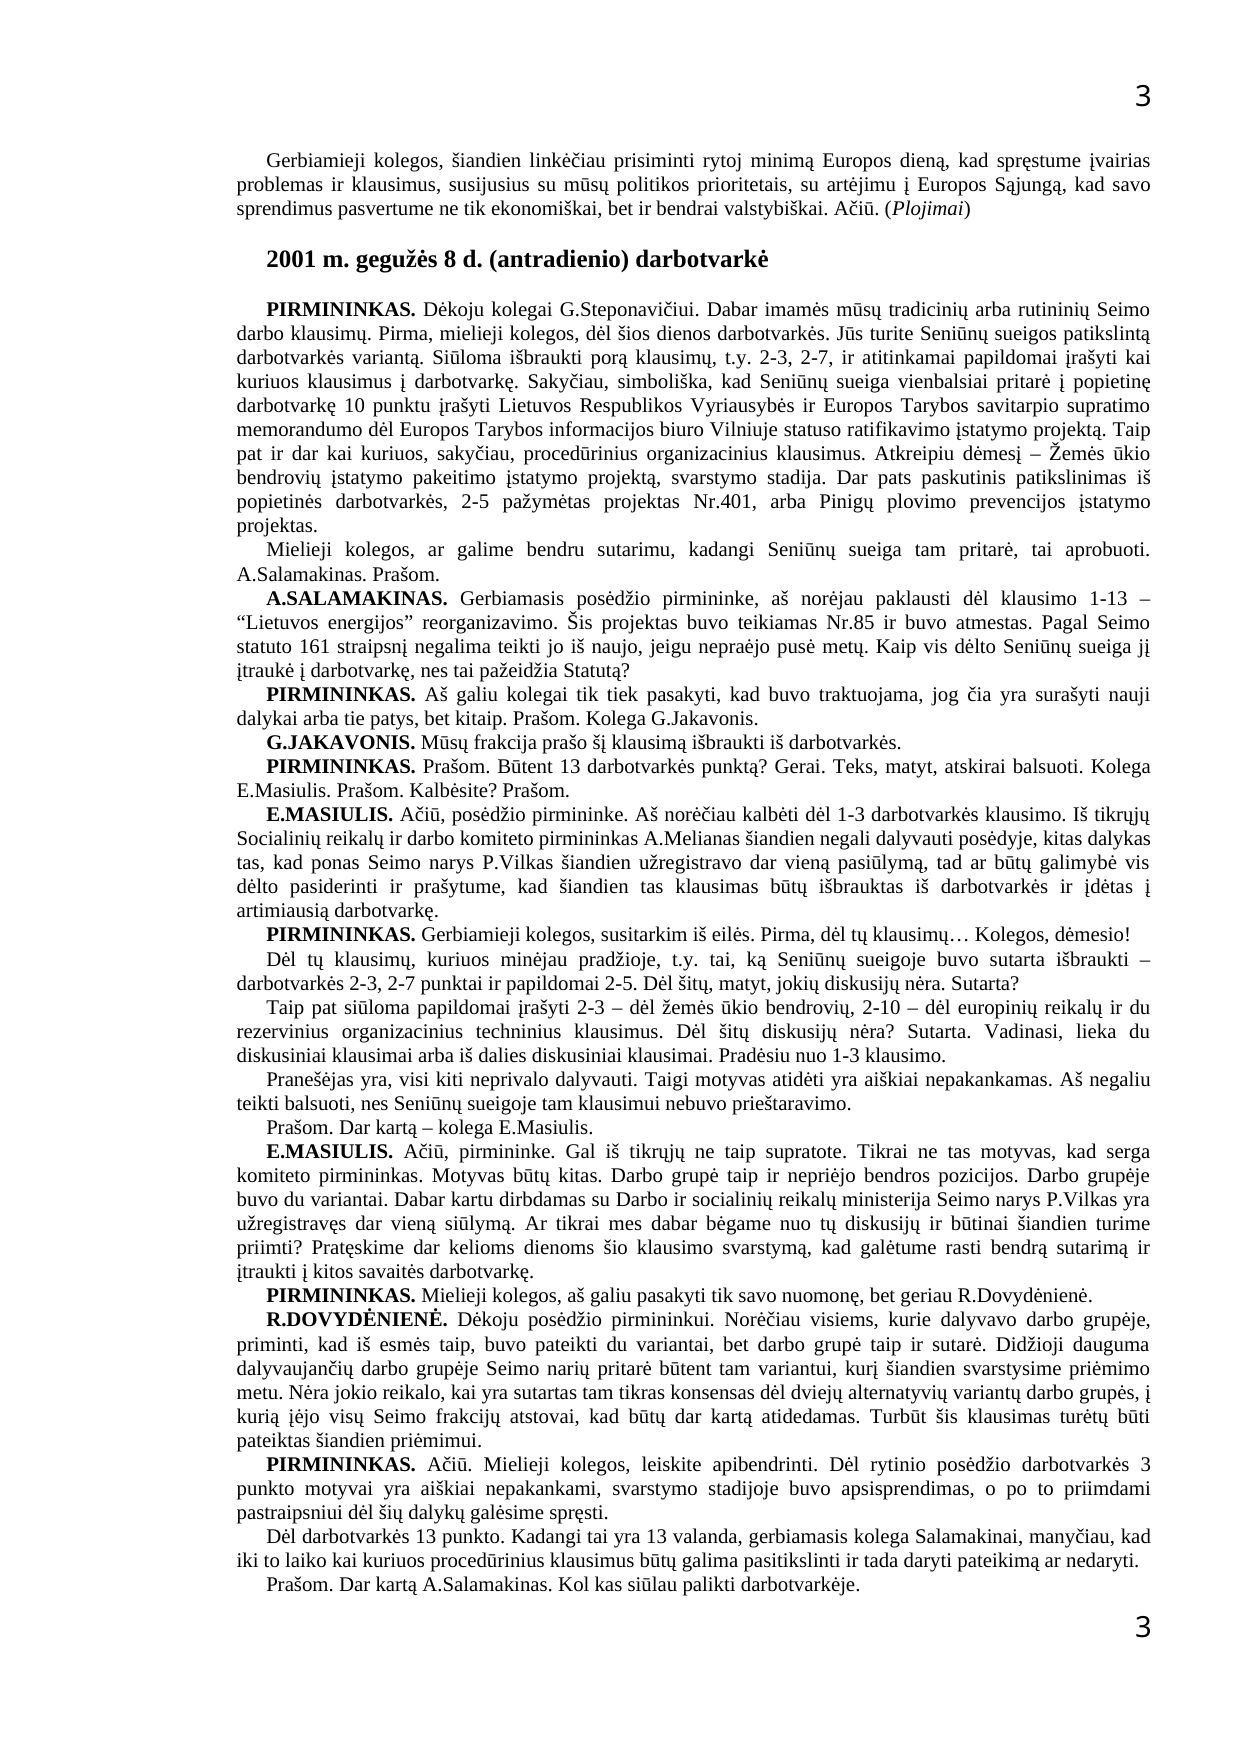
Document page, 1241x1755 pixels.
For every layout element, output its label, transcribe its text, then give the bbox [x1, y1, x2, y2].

text Dėl darbotvarkės 13 punkto. Kadangi tai yra 13 valanda, gerbiamasis kolega Salamakinai, manyčiau, kad iki to laiko kai kuriuos procedūrinius klausimus būtų galima pasitikslinti ir tada daryti pateikimą ar nedaryti. [236, 1524, 1152, 1572]
text Dėl tų klausimų, kuriuos minėjau pradžioje, t.y. tai, ką Seniūnų sueigoje buvo sutarta išbraukti – darbotvarkės 2-3, 2-7 punktai ir papildomai 2-5. Dėl šitų, matyt, jokių diskusijų nėra. Sutarta? [236, 946, 1152, 994]
text PIRMININKAS. Ačiū. Mielieji kolegos, leiskite apibendrinti. Dėl rytinio posėdžio darbotvarkės 3 punkto motyvai yra aiškiai nepakankami, svarstymo stadijoje buvo apsisprendimas, o po to priimdami pastraipsniui dėl šių dalykų galėsime spręsti. [236, 1452, 1152, 1524]
text Gerbiamieji kolegos, šiandien linkėčiau prisiminti rytoj minimą Europos dieną, kad spręstume įvairias problemas ir klausimus, susijusius su mūsų politikos prioritetais, su artėjimu į Europos Sąjungą, kad savo sprendimus pasvertume ne tik ekonomiškai, bet ir bendrai valstybiškai. Ačiū. (Plojimai) [236, 148, 1152, 220]
text Pranešėjas yra, visi kiti neprivalo dalyvauti. Taigi motyvas atidėti yra aiškiai nepakankamas. Aš negaliu teikti balsuoti, nes Seniūnų sueigoje tam klausimui nebuvo prieštaravimo. [236, 1067, 1152, 1115]
text PIRMININKAS. Gerbiamieji kolegos, susitarkim iš eilės. Pirma, dėl tų klausimų… Kolegos, dėmesio! [236, 922, 1152, 946]
text Prašom. Dar kartą – kolega E.Masiulis. [236, 1115, 1152, 1139]
text E.MASIULIS. Ačiū, pirmininke. Gal iš tikrųjų ne taip supratote. Tikrai ne tas motyvas, kad serga komiteto pirmininkas. Motyvas būtų kitas. Darbo grupė taip ir nepriėjo bendros pozicijos. Darbo grupėje buvo du variantai. Dabar kartu dirbdamas su Darbo ir socialinių reikalų ministerija Seimo narys P.Vilkas yra užregistravęs dar vieną siūlymą. Ar tikrai mes dabar bėgame nuo tų diskusijų ir būtinai šiandien turime priimti? Pratęskime dar kelioms dienoms šio klausimo svarstymą, kad galėtume rasti bendrą sutarimą ir įtraukti į kitos savaitės darbotvarkę. [236, 1139, 1152, 1283]
text Prašom. Dar kartą A.Salamakinas. Kol kas siūlau palikti darbotvarkėje. [236, 1572, 1152, 1596]
text E.MASIULIS. Ačiū, posėdžio pirmininke. Aš norėčiau kalbėti dėl 1-3 darbotvarkės klausimo. Iš tikrųjų Socialinių reikalų ir darbo komiteto pirmininkas A.Melianas šiandien negali dalyvauti posėdyje, kitas dalykas tas, kad ponas Seimo narys P.Vilkas šiandien užregistravo dar vieną pasiūlymą, tad ar būtų galimybė vis dėlto pasiderinti ir prašytume, kad šiandien tas klausimas būtų išbrauktas iš darbotvarkės ir įdėtas į artimiausią darbotvarkę. [236, 802, 1152, 922]
text PIRMININKAS. Mielieji kolegos, aš galiu pasakyti tik savo nuomonę, bet geriau R.Dovydėnienė. [236, 1283, 1152, 1307]
text R.DOVYDĖNIENĖ. Dėkoju posėdžio pirmininkui. Norėčiau visiems, kurie dalyvavo darbo grupėje, priminti, kad iš esmės taip, buvo pateikti du variantai, bet darbo grupė taip ir sutarė. Didžioji dauguma dalyvaujančių darbo grupėje Seimo narių pritarė būtent tam variantui, kurį šiandien svarstysime priėmimo metu. Nėra jokio reikalo, kai yra sutartas tam tikras konsensas dėl dviejų alternatyvių variantų darbo grupės, į kurią įėjo visų Seimo frakcijų atstovai, kad būtų dar kartą atidedamas. Turbūt šis klausimas turėtų būti pateiktas šiandien priėmimui. [236, 1307, 1152, 1452]
text PIRMININKAS. Dėkoju kolegai G.Steponavičiui. Dabar imamės mūsų tradicinių arba rutininių Seimo darbo klausimų. Pirma, mielieji kolegos, dėl šios dienos darbotvarkės. Jūs turite Seniūnų sueigos patikslintą darbotvarkės variantą. Siūloma išbraukti porą klausimų, t.y. 2-3, 2-7, ir atitinkamai papildomai įrašyti kai kuriuos klausimus į darbotvarkę. Sakyčiau, simboliška, kad Seniūnų sueiga vienbalsiai pritarė į popietinę darbotvarkę 10 punktu įrašyti Lietuvos Respublikos Vyriausybės ir Europos Tarybos savitarpio supratimo memorandumo dėl Europos Tarybos informacijos biuro Vilniuje statuso ratifikavimo įstatymo projektą. Taip pat ir dar kai kuriuos, sakyčiau, procedūrinius organizacinius klausimus. Atkreipiu dėmesį – Žemės ūkio bendrovių įstatymo pakeitimo įstatymo projektą, svarstymo stadija. Dar pats paskutinis patikslinimas iš popietinės darbotvarkės, 2-5 pažymėtas projektas Nr.401, arba Pinigų plovimo prevencijos įstatymo projektas. [236, 297, 1152, 537]
text 2001 m. gegužės 8 d. (antradienio) darbotvarkė [236, 244, 1152, 273]
text Taip pat siūloma papildomai įrašyti 2-3 – dėl žemės ūkio bendrovių, 2-10 – dėl europinių reikalų ir du rezervinius organizacinius techninius klausimus. Dėl šitų diskusijų nėra? Sutarta. Vadinasi, lieka du diskusiniai klausimai arba iš dalies diskusiniai klausimai. Pradėsiu nuo 1-3 klausimo. [236, 994, 1152, 1067]
text A.SALAMAKINAS. Gerbiamasis posėdžio pirmininke, aš norėjau paklausti dėl klausimo 1-13 – “Lietuvos energijos” reorganizavimo. Šis projektas buvo teikiamas Nr.85 ir buvo atmestas. Pagal Seimo statuto 161 straipsnį negalima teikti jo iš naujo, jeigu nepraėjo pusė metų. Kaip vis dėlto Seniūnų sueiga jį įtraukė į darbotvarkę, nes tai pažeidžia Statutą? [236, 586, 1152, 682]
text PIRMININKAS. Prašom. Būtent 13 darbotvarkės punktą? Gerai. Teks, matyt, atskirai balsuoti. Kolega E.Masiulis. Prašom. Kalbėsite? Prašom. [236, 754, 1152, 802]
text Mielieji kolegos, ar galime bendru sutarimu, kadangi Seniūnų sueiga tam pritarė, tai aprobuoti. A.Salamakinas. Prašom. [236, 537, 1152, 586]
text G.JAKAVONIS. Mūsų frakcija prašo šį klausimą išbraukti iš darbotvarkės. [236, 730, 1152, 754]
text PIRMININKAS. Aš galiu kolegai tik tiek pasakyti, kad buvo traktuojama, jog čia yra surašyti nauji dalykai arba tie patys, bet kitaip. Prašom. Kolega G.Jakavonis. [236, 682, 1152, 730]
